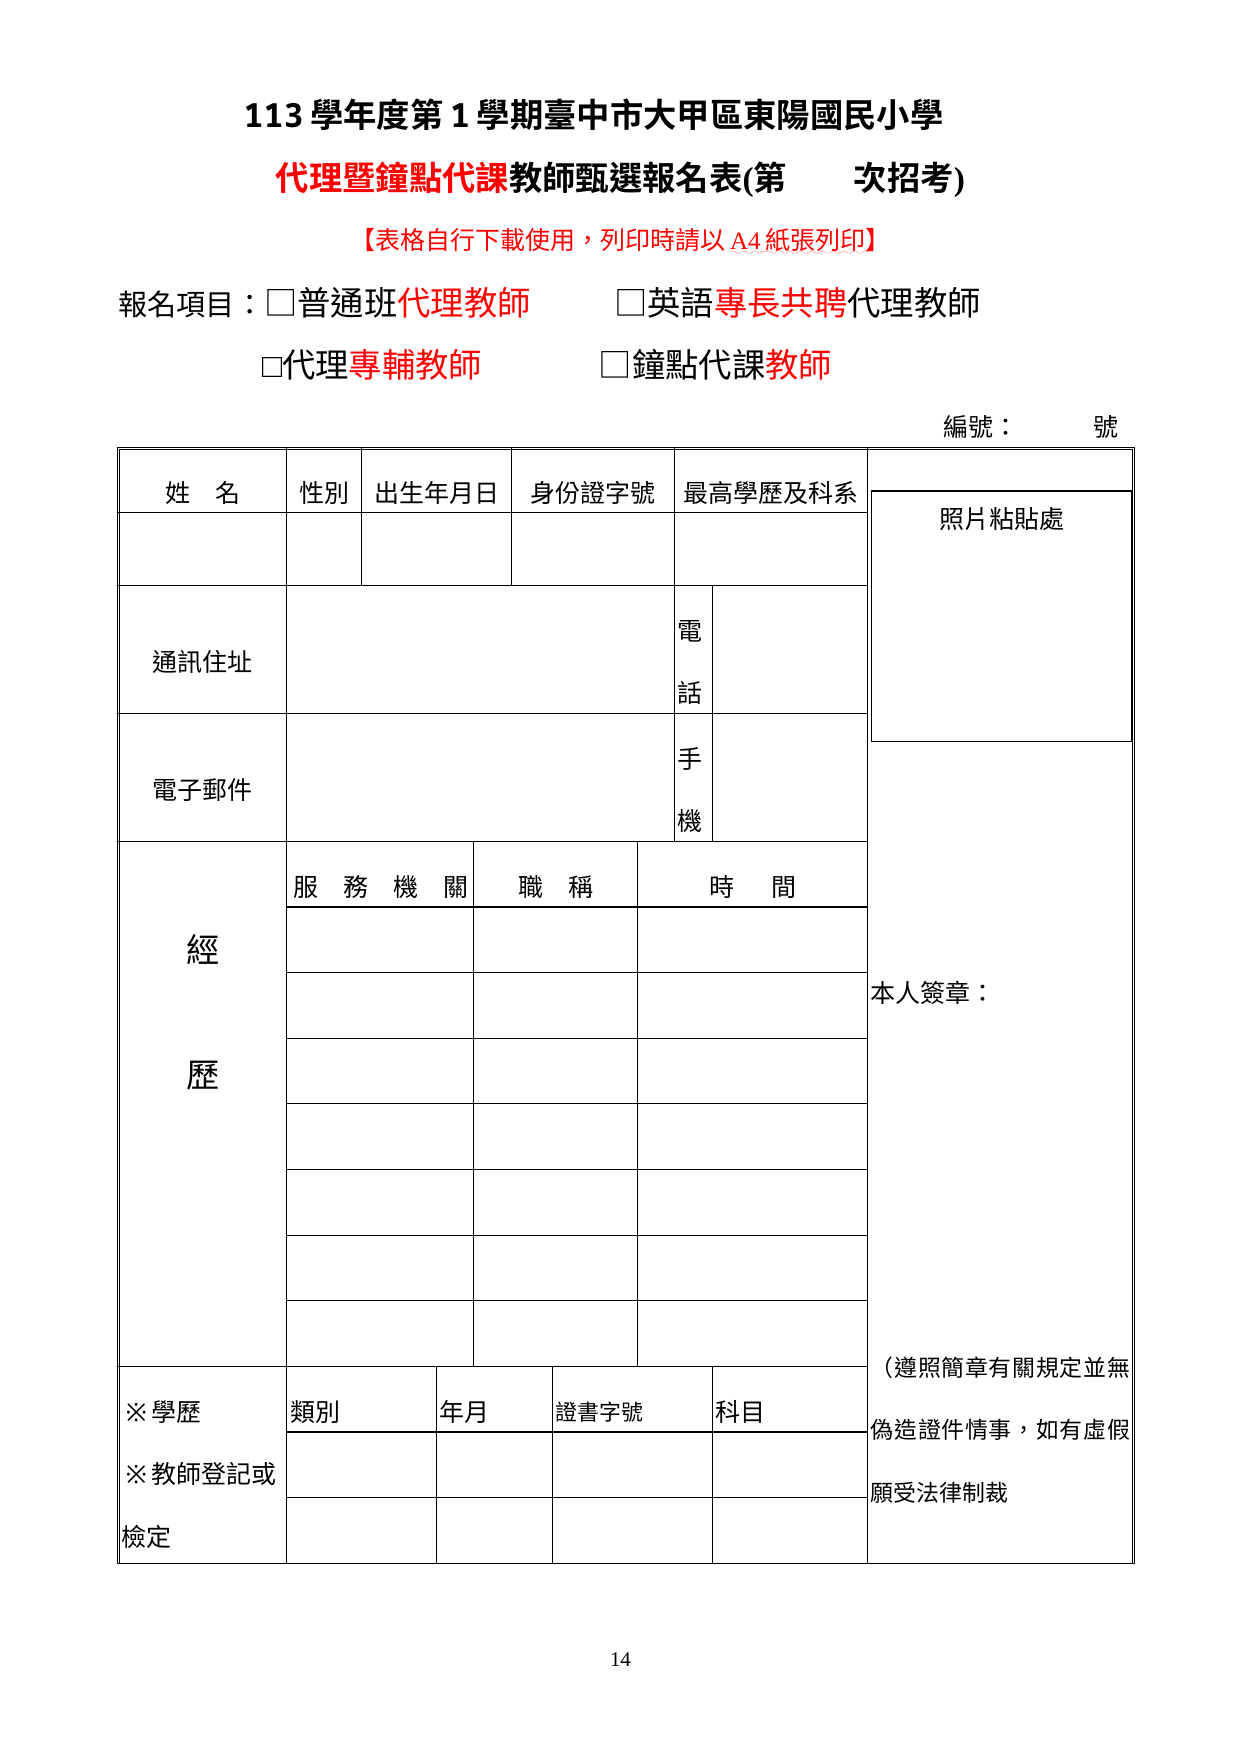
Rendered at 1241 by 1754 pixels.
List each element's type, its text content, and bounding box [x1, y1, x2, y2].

table_cell [362, 513, 511, 584]
table_cell [474, 1170, 637, 1234]
table_cell [287, 1039, 473, 1103]
table_cell [287, 586, 674, 713]
text 【表格自行下載使用，列印時請以A4紙張列印】 [118, 197, 1122, 259]
table_cell 職 稱 [474, 842, 637, 906]
table_cell [287, 513, 361, 584]
table_cell [638, 908, 867, 972]
table_header 最高學歷及科系 [675, 450, 867, 512]
table_header 姓 名 [120, 450, 286, 512]
table_cell 證書字號 [553, 1367, 712, 1431]
table_cell 經 歷 [120, 842, 286, 1366]
table_cell [474, 908, 637, 972]
table_cell [437, 1433, 552, 1497]
table_header 性別 [287, 450, 361, 512]
table_cell [553, 1433, 712, 1497]
table_cell [638, 1301, 867, 1366]
table_cell [474, 1301, 637, 1366]
table_cell [638, 1104, 867, 1169]
table_cell 服 務 機 關 [287, 842, 473, 906]
table_cell 手機 [675, 714, 712, 841]
table_cell [474, 1236, 637, 1300]
table_cell [287, 973, 473, 1038]
table_cell [287, 1433, 436, 1497]
table_cell 通訊住址 [120, 586, 286, 713]
table_cell [638, 973, 867, 1038]
table_cell [553, 1498, 712, 1563]
table_cell 時 間 [638, 842, 867, 906]
table_cell [474, 1039, 637, 1103]
table_cell 年月 [437, 1367, 552, 1431]
text 113學年度第1學期臺中市大甲區東陽國民小學 [143, 72, 1122, 134]
table_cell [474, 1104, 637, 1169]
table_cell 電子郵件 [120, 714, 286, 841]
table_header 身份證字號 [512, 450, 674, 512]
table_cell [287, 1498, 436, 1563]
table_cell [512, 513, 674, 584]
table_cell [638, 1039, 867, 1103]
table_cell [287, 714, 674, 841]
table_cell [675, 513, 867, 584]
text 代理暨鐘點代課教師甄選報名表(第 次招考) [118, 134, 1122, 197]
table_cell [713, 714, 867, 841]
table_header 出生年月日 [362, 450, 511, 512]
table_cell [287, 1104, 473, 1169]
table_cell [287, 908, 473, 972]
table_cell [713, 1498, 867, 1563]
table_cell [713, 586, 867, 713]
table_cell [474, 973, 637, 1038]
text 報名項目：□普通班代理教師 □英語專長共聘代理教師 [118, 259, 1232, 322]
table_cell [437, 1498, 552, 1563]
table_cell [120, 513, 286, 584]
table_header 本人簽章： （遵照簡章有關規定並無偽造證件情事，如有虛假願受法律制裁 [868, 450, 1132, 1563]
text 編號： 號 [943, 384, 1232, 447]
table_cell 電話 [675, 586, 712, 713]
table_cell [287, 1301, 473, 1366]
table_cell [287, 1170, 473, 1234]
table_cell [287, 1236, 473, 1300]
table_cell 科目 [713, 1367, 867, 1431]
table_cell 類別 [287, 1367, 436, 1431]
table_cell [713, 1433, 867, 1497]
table_cell [638, 1170, 867, 1234]
text □代理專輔教師 □鐘點代課教師 [118, 322, 1232, 384]
table_cell [638, 1236, 867, 1300]
table_cell ※學歷 ※教師登記或檢定 [120, 1367, 286, 1563]
